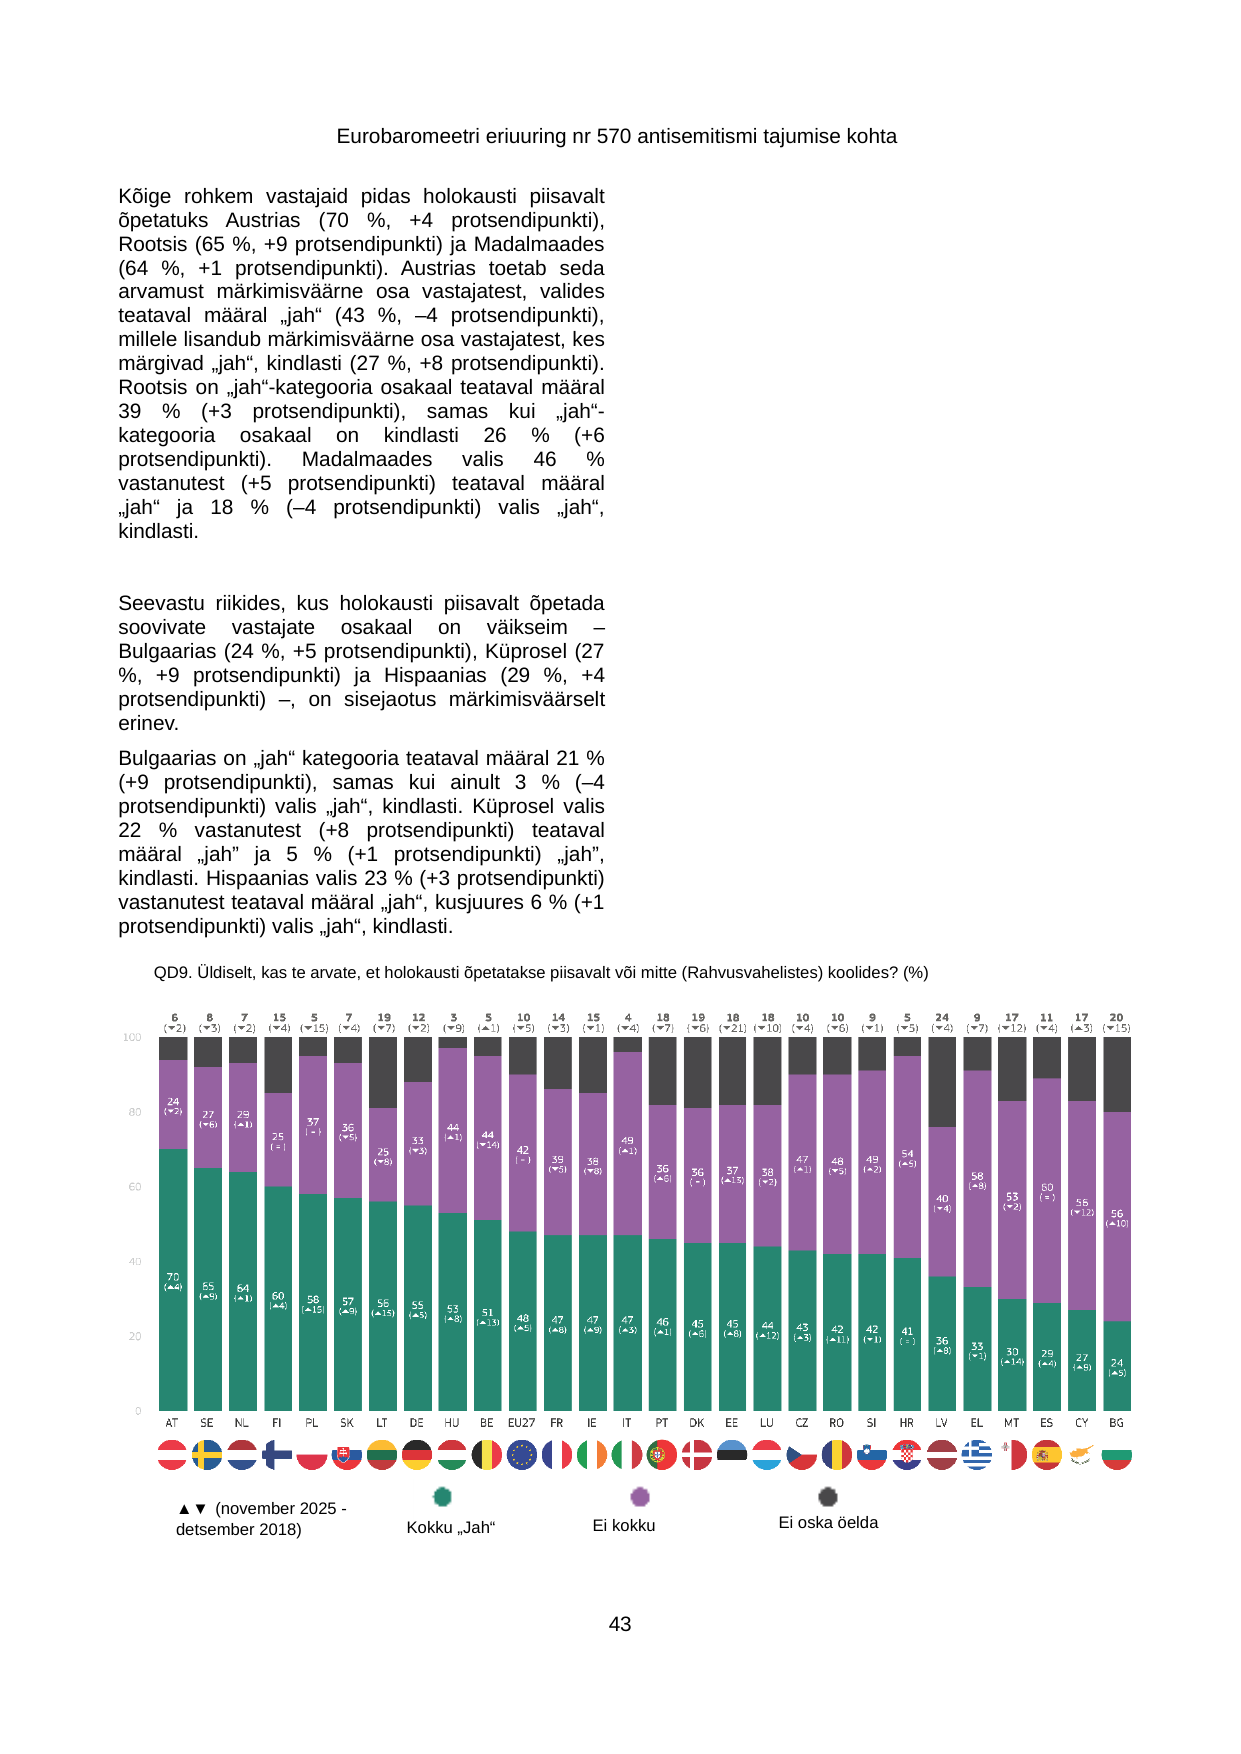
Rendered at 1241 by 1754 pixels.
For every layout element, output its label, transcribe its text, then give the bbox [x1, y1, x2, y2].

text Kõige rohkem vastajaid pidas holokausti piisavalt õpetatuks Austrias (70 %, +4 protsendipunkti), Rootsis (65 %, +9 protsendipunkti) ja Madalmaades (64 %, +1 protsendipunkti). Austrias toetab seda arvamust märkimisväärne osa vastajatest, valides teataval määral „jah“ (43 %, –4 protsendipunkti), millele lisandub märkimisväärne osa vastajatest, kes märgivad „jah“, kindlasti (27 %, +8 protsendipunkti). Rootsis on „jah“-kategooria osakaal teataval määral 39 % (+3 protsendipunkti), samas kui „jah“-kategooria osakaal on kindlasti 26 % (+6 protsendipunkti). Madalmaades valis 46 % vastanutest (+5 protsendipunkti) teataval määral „jah“ ja 18 % (–4 protsendipunkti) valis „jah“, kindlasti. [118, 183, 605, 543]
picture [118, 1005, 1146, 1475]
text Bulgaarias on „jah“ kategooria teataval määral 21 % (+9 protsendipunkti), samas kui ainult 3 % (–4 protsendipunkti) valis „jah“, kindlasti. Küprosel valis 22 % vastanutest (+8 protsendipunkti) teataval määral „jah” ja 5 % (+1 protsendipunkti) „jah”, kindlasti. Hispaanias valis 23 % (+3 protsendipunkti) vastanutest teataval määral „jah“, kusjuures 6 % (+1 protsendipunkti) valis „jah“, kindlasti. [118, 746, 605, 938]
picture [412, 1479, 840, 1522]
text Seevastu riikides, kus holokausti piisavalt õpetada soovivate vastajate osakaal on väikseim – Bulgaarias (24 %, +5 protsendipunkti), Küprosel (27 %, +9 protsendipunkti) ja Hispaanias (29 %, +4 protsendipunkti) –, on sisejaotus märkimisväärselt erinev. [118, 591, 605, 734]
